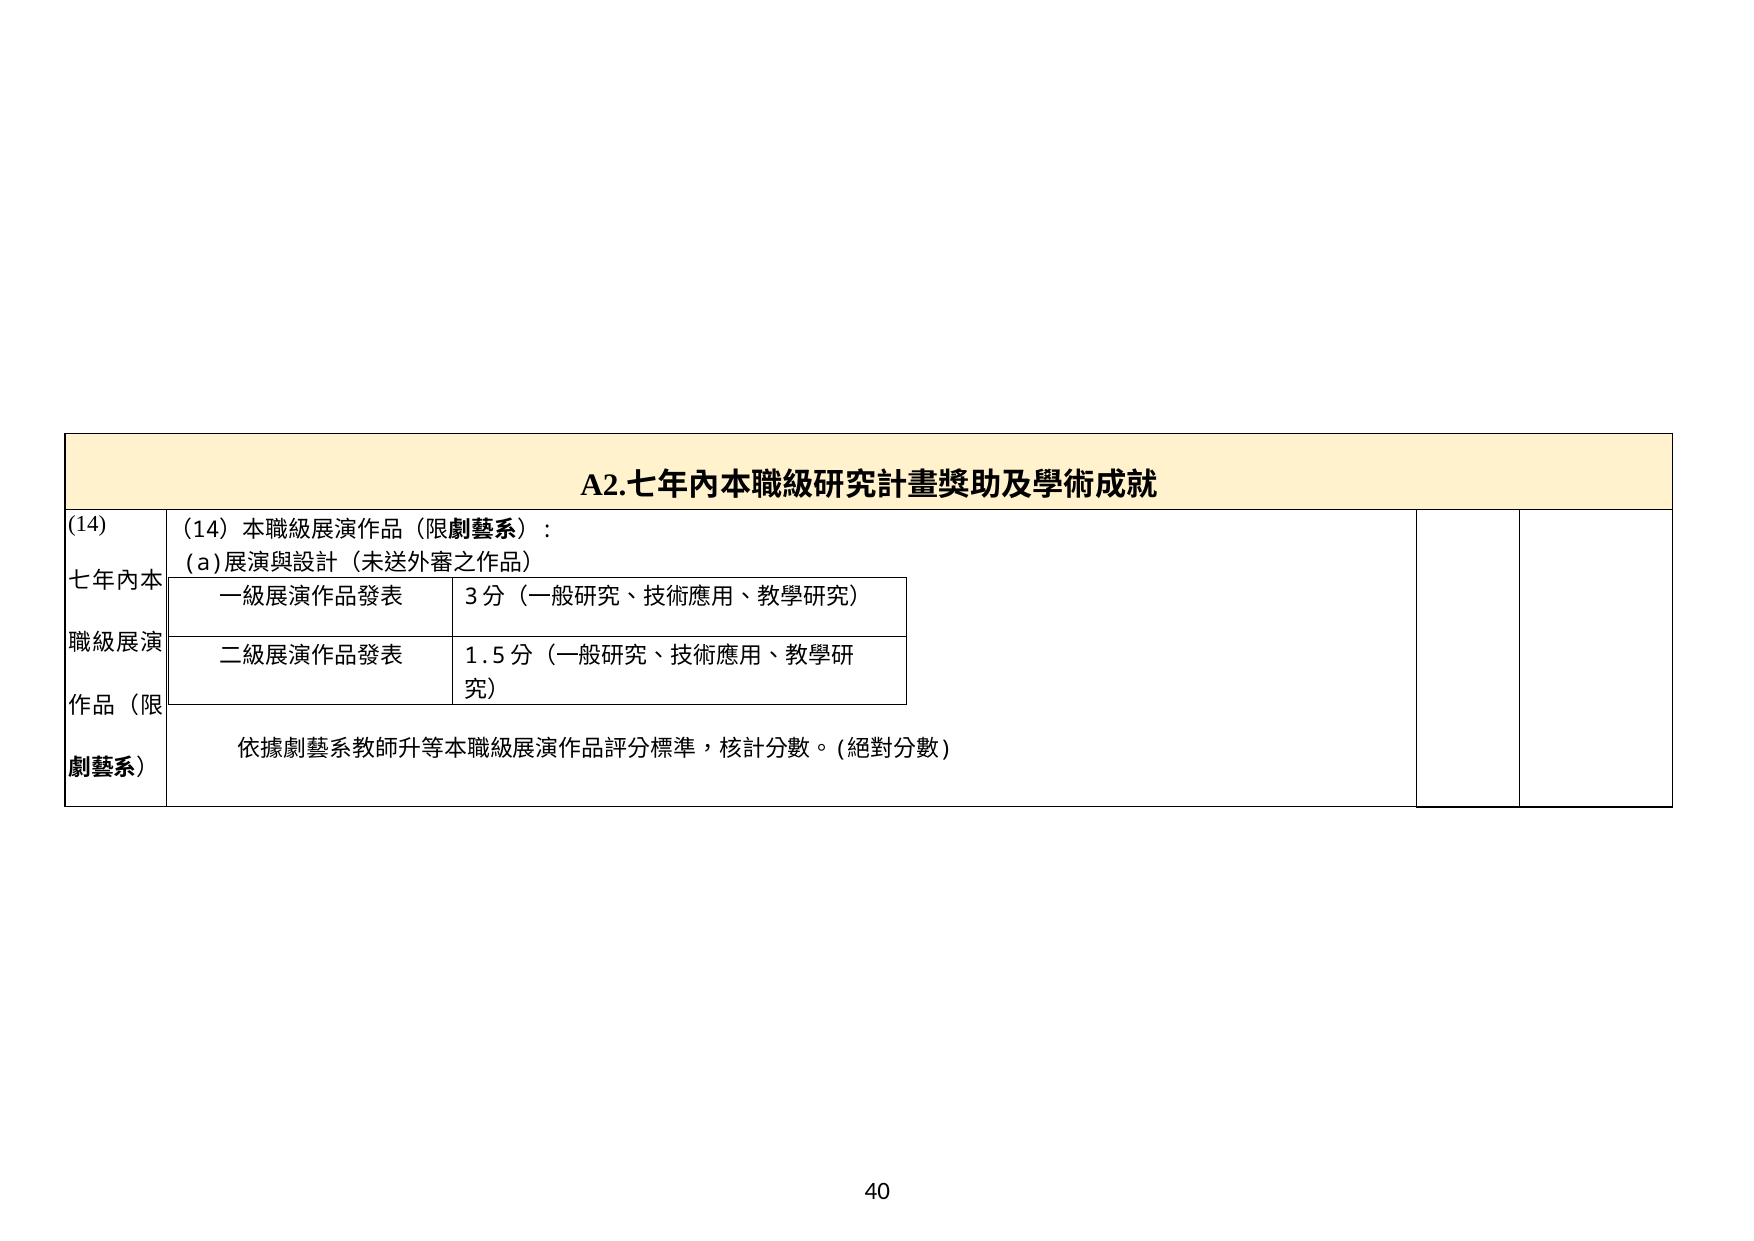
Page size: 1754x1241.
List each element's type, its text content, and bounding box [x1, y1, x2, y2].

table_cell (14) 七年內本職級展演作品（限劇藝系） [66, 510, 166, 806]
table_header 一級展演作品發表 [169, 578, 452, 636]
table_cell 二級展演作品發表 [169, 637, 452, 704]
table_cell [1417, 510, 1519, 806]
table_cell 1.5分（一般研究、技術應用、教學研究） [453, 637, 906, 704]
table_header 3分（一般研究、技術應用、教學研究） [453, 578, 906, 636]
table_cell （14）本職級展演作品（限劇藝系）: (a)展演與設計（未送外審之作品） 依據劇藝系教師升等本職級展演作品評分標準，核計分數。(絕對分數) [167, 510, 1416, 806]
table_header A2.七年內本職級研究計畫獎助及學術成就 [66, 434, 1672, 509]
table_cell [1520, 510, 1672, 806]
